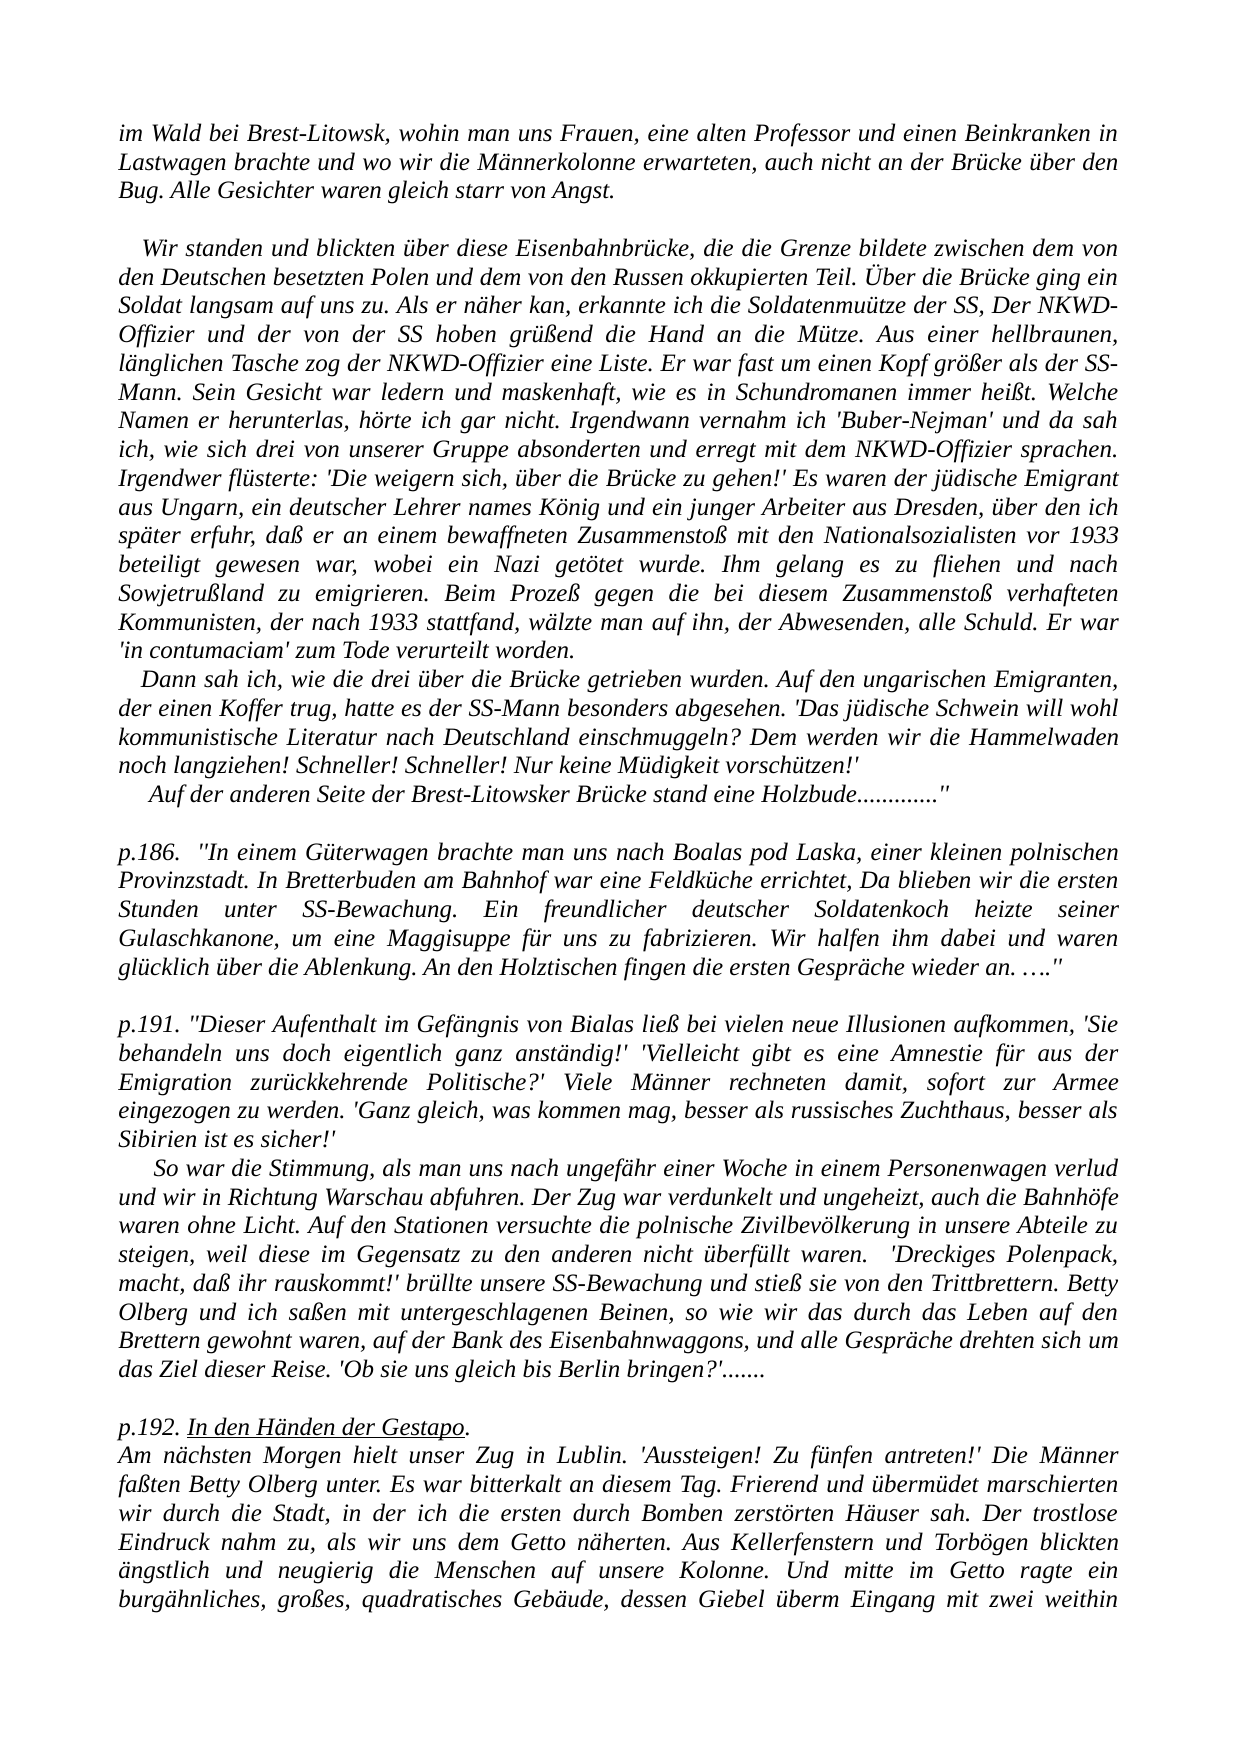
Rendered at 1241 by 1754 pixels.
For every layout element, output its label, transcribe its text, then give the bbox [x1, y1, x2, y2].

text Dann sah ich, wie die drei über die Brücke getrieben wurden. Auf den ungarischen Emigranten, der einen Koffer trug, hatte es der SS-Mann besonders abgesehen. 'Das jüdische Schwein will wohl kommunistische Literatur nach Deutschland einschmuggeln? Dem werden wir die Hammelwaden noch langziehen! Schneller! Schneller! Nur keine Müdigkeit vorschützen!' [118, 664, 1122, 779]
text Auf der anderen Seite der Brest-Litowsker Brücke stand eine Holzbude.............'' [118, 779, 1122, 808]
text Am nächsten Morgen hielt unser Zug in Lublin. 'Aussteigen! Zu fünfen antreten!' Die Männer faßten Betty Olberg unter. Es war bitterkalt an diesem Tag. Frierend und übermüdet marschierten wir durch die Stadt, in der ich die ersten durch Bomben zerstörten Häuser sah. Der trostlose Eindruck nahm zu, als wir uns dem Getto näherten. Aus Kellerfenstern und Torbögen blickten ängstlich und neugierig die Menschen auf unsere Kolonne. Und mitte im Getto ragte ein burgähnliches, großes, quadratisches Gebäude, dessen Giebel überm Eingang mit zwei weithin [118, 1441, 1122, 1613]
text So war die Stimmung, als man uns nach ungefähr einer Woche in einem Personenwagen verlud und wir in Richtung Warschau abfuhren. Der Zug war verdunkelt und ungeheizt, auch die Bahnhöfe waren ohne Licht. Auf den Stationen versuchte die polnische Zivilbevölkerung in unsere Abteile zu steigen, weil diese im Gegensatz zu den anderen nicht überfüllt waren. 'Dreckiges Polenpack, macht, daß ihr rauskommt!' brüllte unsere SS-Bewachung und stieß sie von den Trittbrettern. Betty Olberg und ich saßen mit untergeschlagenen Beinen, so wie wir das durch das Leben auf den Brettern gewohnt waren, auf der Bank des Eisenbahnwaggons, und alle Gespräche drehten sich um das Ziel dieser Reise. 'Ob sie uns gleich bis Berlin bringen?'....... [118, 1153, 1122, 1383]
text p.186. ''In einem Güterwagen brachte man uns nach Boalas pod Laska, einer kleinen polnischen Provinzstadt. In Bretterbuden am Bahnhof war eine Feldküche errichtet, Da blieben wir die ersten Stunden unter SS-Bewachung. Ein freundlicher deutscher Soldatenkoch heizte seiner Gulaschkanone, um eine Maggisuppe für uns zu fabrizieren. Wir halfen ihm dabei und waren glücklich über die Ablenkung. An den Holztischen fingen die ersten Gespräche wieder an. ….'' [118, 837, 1122, 981]
text im Wald bei Brest-Litowsk, wohin man uns Frauen, eine alten Professor und einen Beinkranken in Lastwagen brachte und wo wir die Männerkolonne erwarteten, auch nicht an der Brücke über den Bug. Alle Gesichter waren gleich starr von Angst. [118, 118, 1122, 204]
text p.192. In den Händen der Gestapo. [118, 1412, 1122, 1441]
text Wir standen und blickten über diese Eisenbahnbrücke, die die Grenze bildete zwischen dem von den Deutschen besetzten Polen und dem von den Russen okkupierten Teil. Über die Brücke ging ein Soldat langsam auf uns zu. Als er näher kan, erkannte ich die Soldatenmuütze der SS, Der NKWD-Offizier und der von der SS hoben grüßend die Hand an die Mütze. Aus einer hellbraunen, länglichen Tasche zog der NKWD-Offizier eine Liste. Er war fast um einen Kopf größer als der SS-Mann. Sein Gesicht war ledern und maskenhaft, wie es in Schundromanen immer heißt. Welche Namen er herunterlas, hörte ich gar nicht. Irgendwann vernahm ich 'Buber-Nejman' und da sah ich, wie sich drei von unserer Gruppe absonderten und erregt mit dem NKWD-Offizier sprachen. Irgendwer flüsterte: 'Die weigern sich, über die Brücke zu gehen!' Es waren der jüdische Emigrant aus Ungarn, ein deutscher Lehrer names König und ein junger Arbeiter aus Dresden, über den ich später erfuhr, daß er an einem bewaffneten Zusammenstoß mit den Nationalsozialisten vor 1933 beteiligt gewesen war, wobei ein Nazi getötet wurde. Ihm gelang es zu fliehen und nach Sowjetrußland zu emigrieren. Beim Prozeß gegen die bei diesem Zusammenstoß verhafteten Kommunisten, der nach 1933 stattfand, wälzte man auf ihn, der Abwesenden, alle Schuld. Er war 'in contumaciam' zum Tode verurteilt worden. [118, 233, 1122, 664]
text p.191. ''Dieser Aufenthalt im Gefängnis von Bialas ließ bei vielen neue Illusionen aufkommen, 'Sie behandeln uns doch eigentlich ganz anständig!' 'Vielleicht gibt es eine Amnestie für aus der Emigration zurückkehrende Politische?' Viele Männer rechneten damit, sofort zur Armee eingezogen zu werden. 'Ganz gleich, was kommen mag, besser als russisches Zuchthaus, besser als Sibirien ist es sicher!' [118, 1009, 1122, 1153]
